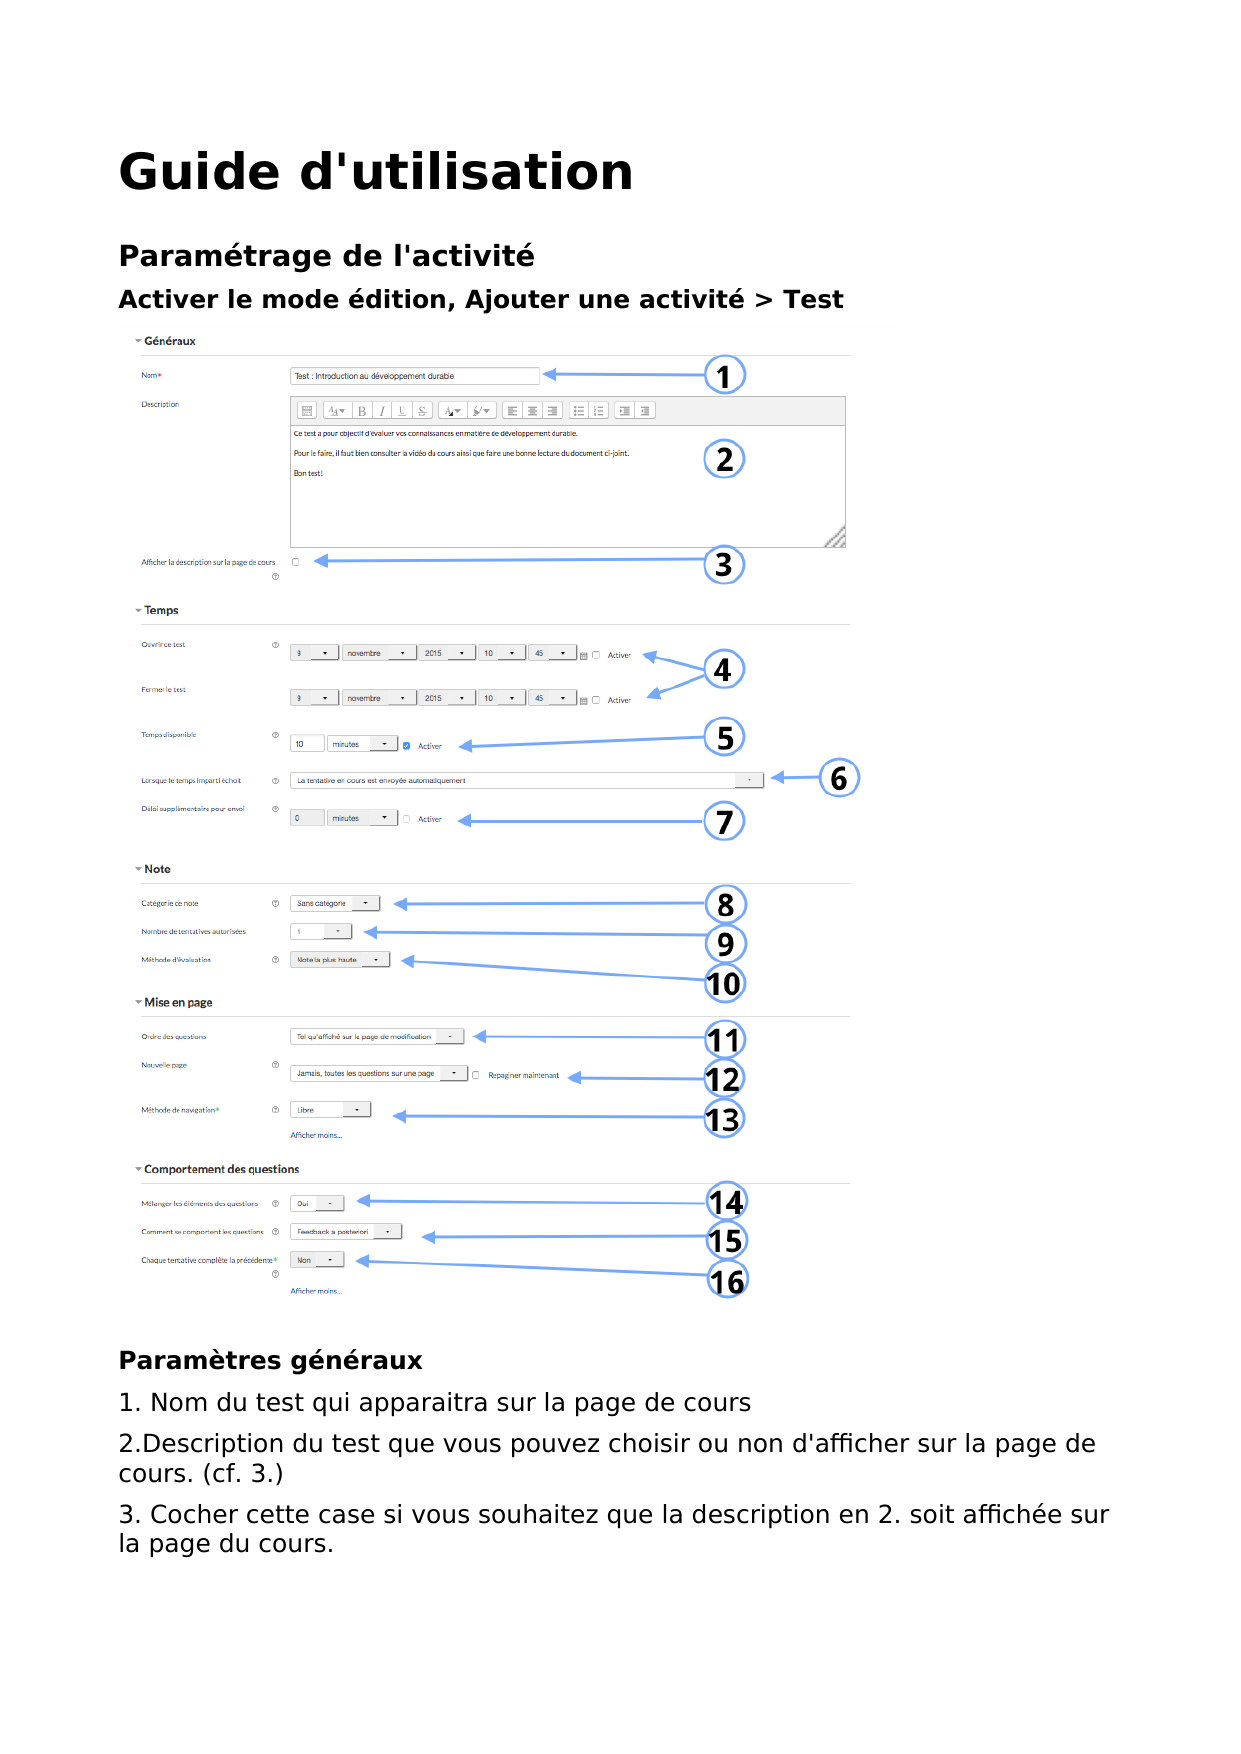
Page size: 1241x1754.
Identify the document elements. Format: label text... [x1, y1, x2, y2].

subtitle Paramètres généraux [118, 1346, 1122, 1375]
text 3. Cocher cette case si vous souhaitez que la description en 2. soit affichée sur la page du cours. [118, 1500, 1122, 1559]
subtitle Paramétrage de l'activité [118, 239, 1122, 273]
text 2.Description du test que vous pouvez choisir ou non d'afficher sur la page de cours. (cf. 3.) [118, 1429, 1122, 1488]
subtitle Guide d'utilisation [118, 143, 1122, 201]
text Activer le mode édition, Ajouter une activité > Test [118, 285, 1122, 314]
picture [118, 327, 900, 1309]
text 1. Nom du test qui apparaitra sur la page de cours [118, 1388, 1122, 1417]
